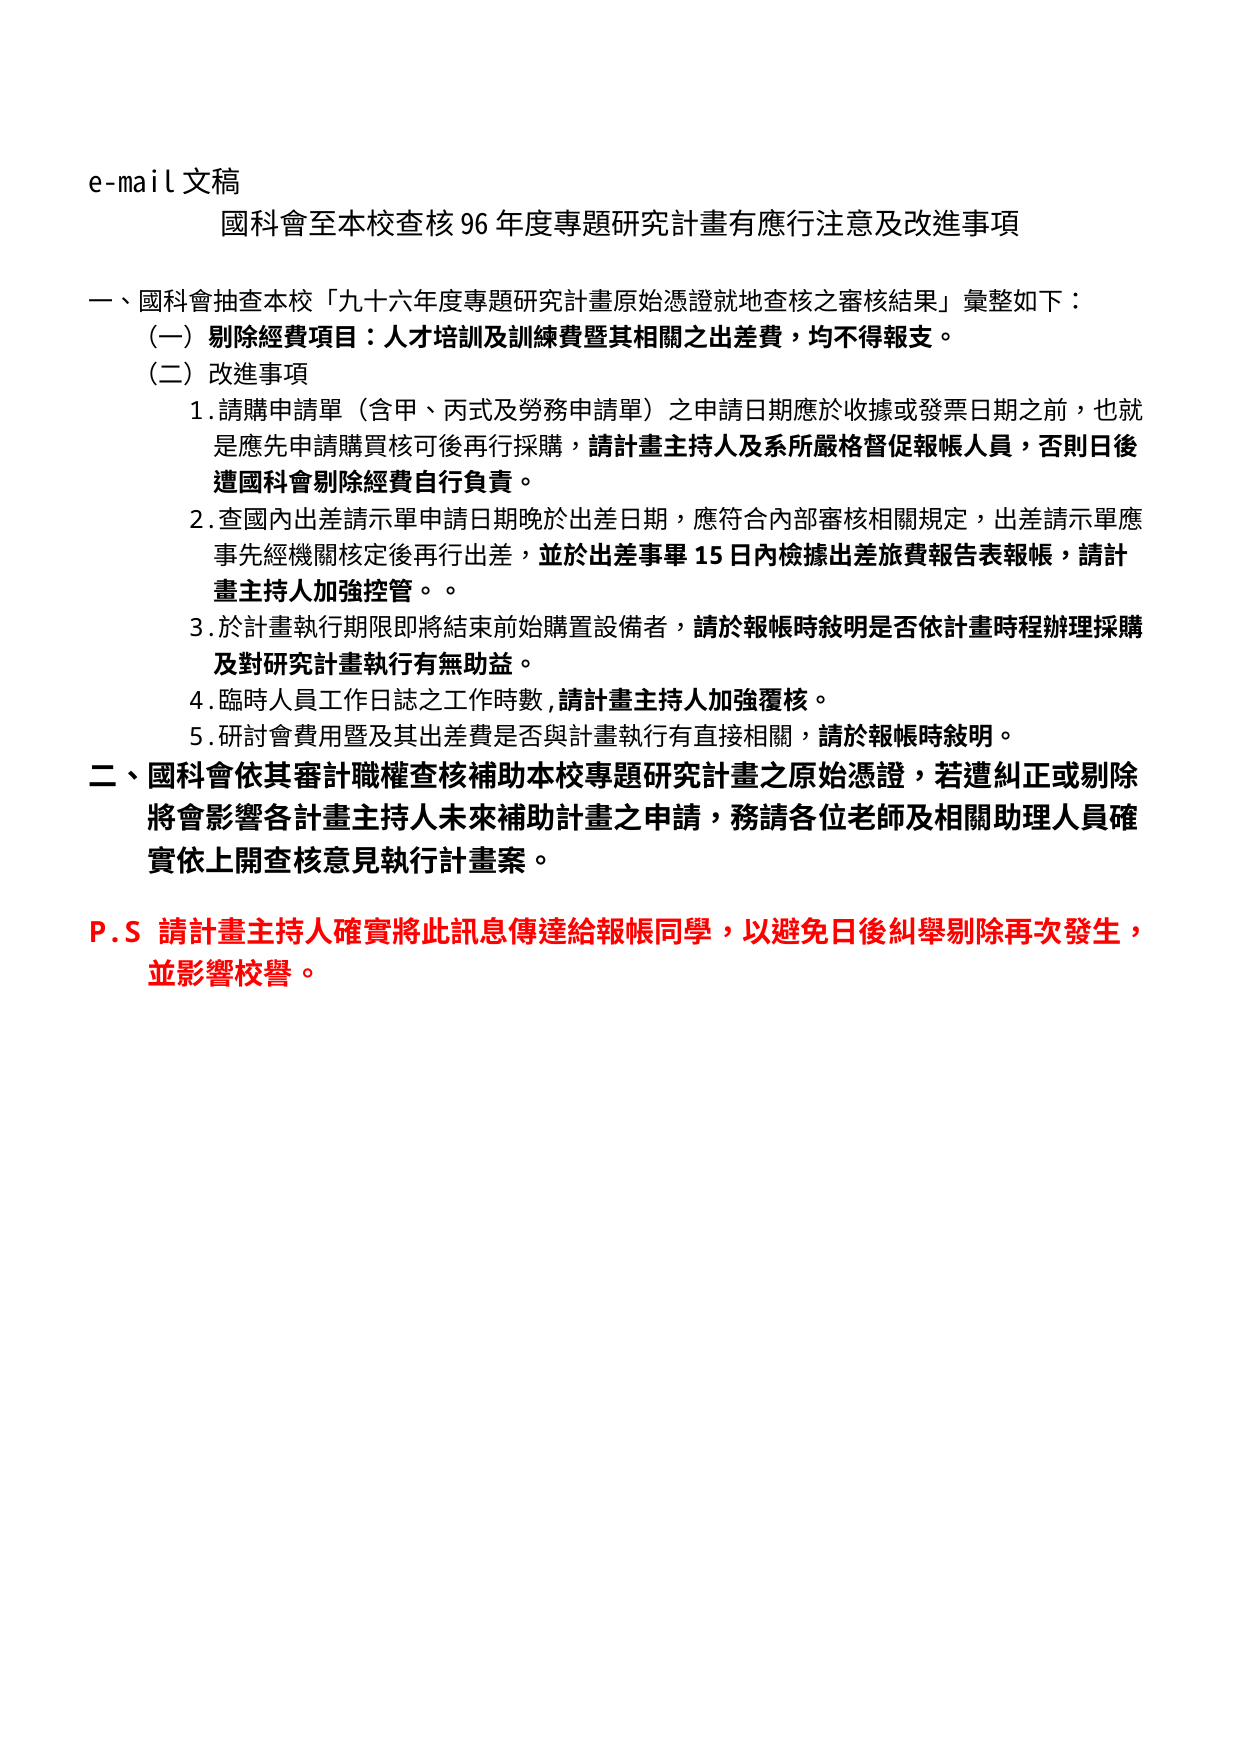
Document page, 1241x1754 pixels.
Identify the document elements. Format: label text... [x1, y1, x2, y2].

text 3.於計畫執行期限即將結束前始購置設備者，請於報帳時敍明是否依計畫時程辦理採購及對研究計畫執行有無助益。 [189, 608, 1152, 680]
text （一）剔除經費項目：人才培訓及訓練費暨其相關之出差費，均不得報支。 [89, 318, 1152, 354]
text 5.研討會費用暨及其出差費是否與計畫執行有直接相關，請於報帳時敍明。 [89, 717, 1152, 753]
text e-mail文稿 [89, 158, 1152, 201]
text 2.查國內出差請示單申請日期晚於出差日期，應符合內部審核相關規定，出差請示單應事先經機關核定後再行出差，並於出差事畢15日內檢據出差旅費報告表報帳，請計畫主持人加強控管。。 [189, 499, 1152, 608]
text 一、國科會抽查本校「九十六年度專題研究計畫原始憑證就地查核之審核結果」彙整如下： [89, 280, 1152, 318]
text 二、國科會依其審計職權查核補助本校專題研究計畫之原始憑證，若遭糾正或剔除將會影響各計畫主持人未來補助計畫之申請，務請各位老師及相關助理人員確實依上開查核意見執行計畫案。 [89, 753, 1152, 880]
text （二）改進事項 [89, 354, 1152, 390]
text 1.請購申請單（含甲、丙式及勞務申請單）之申請日期應於收據或發票日期之前，也就是應先申請購買核可後再行採購，請計畫主持人及系所嚴格督促報帳人員，否則日後遭國科會剔除經費自行負責。 [89, 390, 1152, 499]
text P.S 請計畫主持人確實將此訊息傳達給報帳同學，以避免日後糾舉剔除再次發生，並影響校譽。 [89, 908, 1152, 993]
text 國科會至本校查核96年度專題研究計畫有應行注意及改進事項 [89, 201, 1152, 243]
text 4.臨時人員工作日誌之工作時數,請計畫主持人加強覆核。 [89, 680, 1152, 717]
